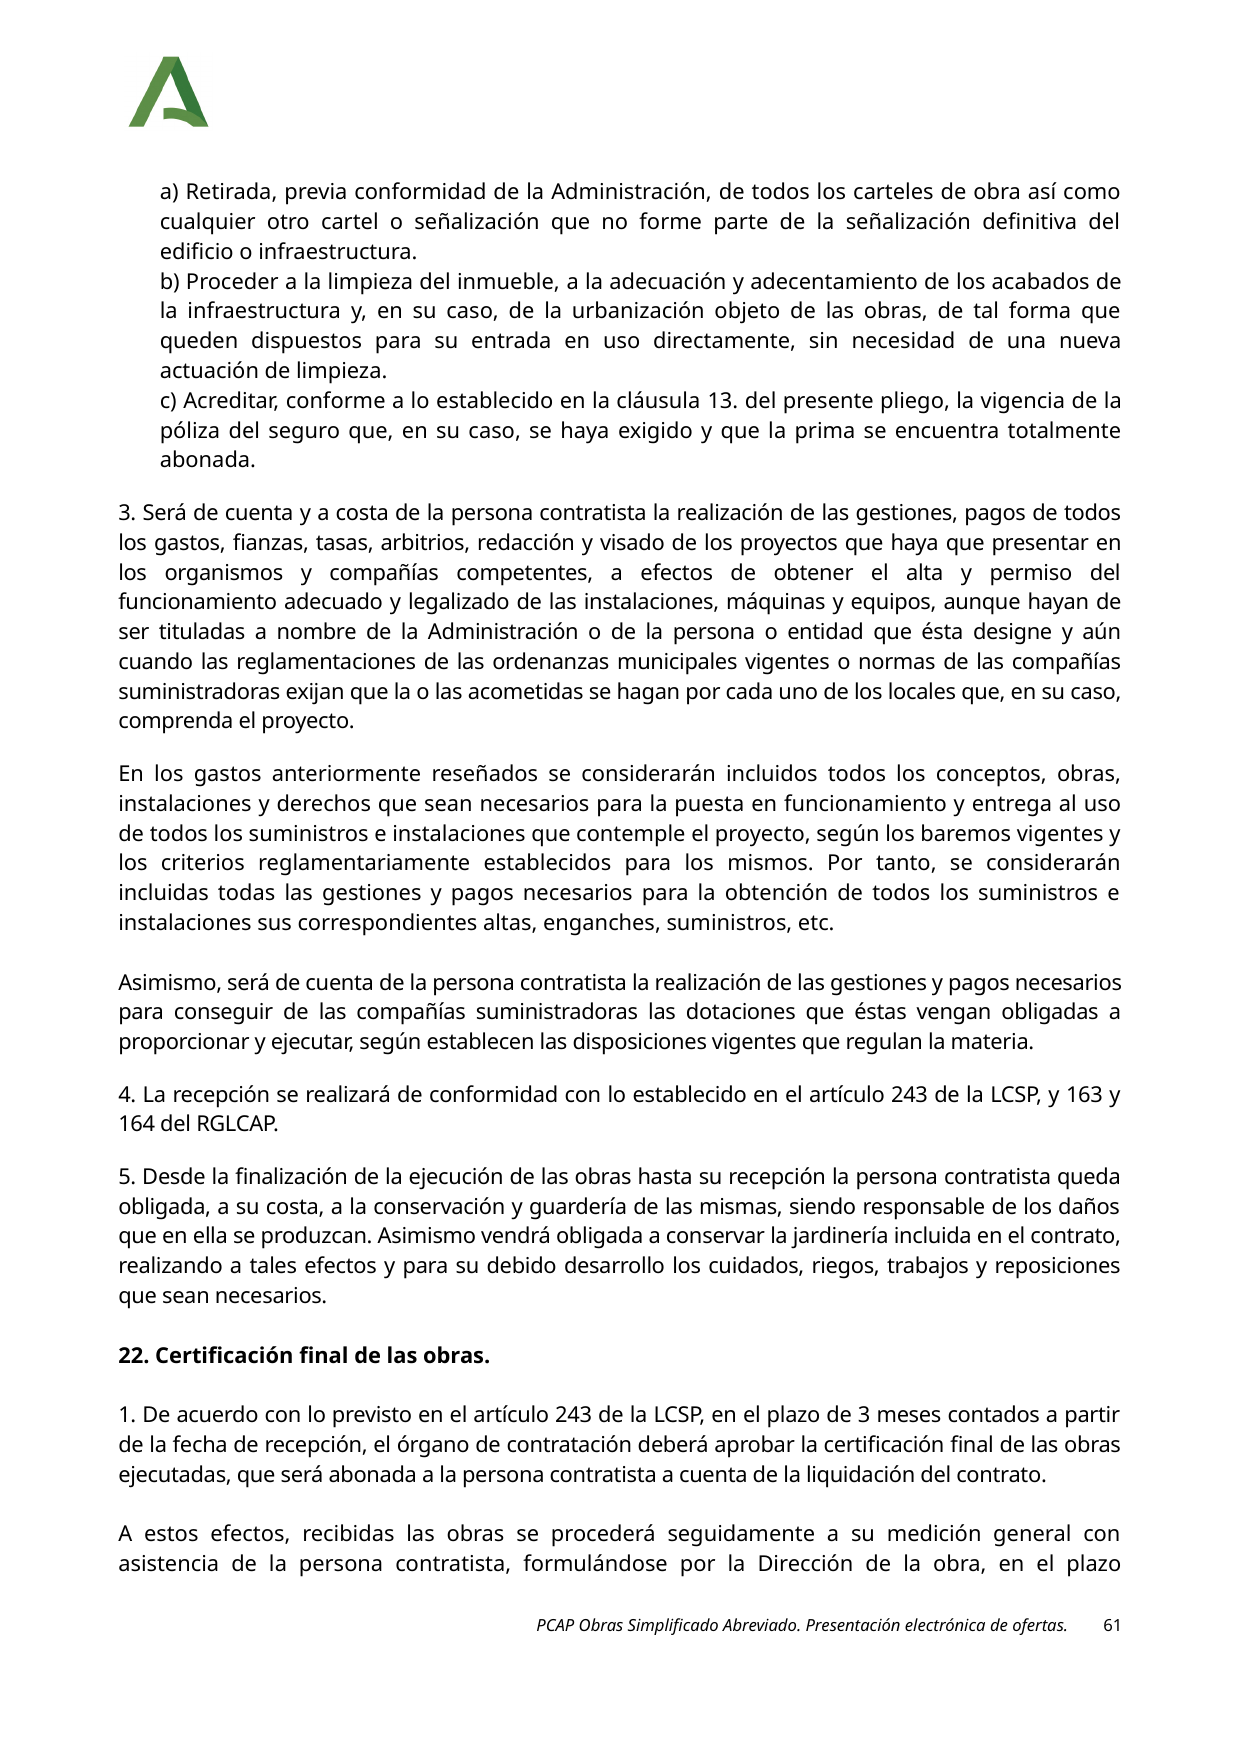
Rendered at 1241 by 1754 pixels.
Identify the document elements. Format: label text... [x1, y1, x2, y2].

text b) Proceder a la limpieza del inmueble, a la adecuación y adecentamiento de los acabados de la infraestructura y, en su caso, de la urbanización objeto de las obras, de tal forma que queden dispuestos para su entrada en uso directamente, sin necesidad de una nueva actuación de limpieza. [159, 266, 1122, 385]
text 1. De acuerdo con lo previsto en el artículo 243 de la LCSP, en el plazo de 3 meses contados a partir de la fecha de recepción, el órgano de contratación deberá aprobar la certificación final de las obras ejecutadas, que será abonada a la persona contratista a cuenta de la liquidación del contrato. [118, 1399, 1122, 1489]
picture [124, 52, 213, 131]
text 4. La recepción se realizará de conformidad con lo establecido en el artículo 243 de la LCSP, y 163 y 164 del RGLCAP. [118, 1079, 1122, 1138]
text A estos efectos, recibidas las obras se procederá seguidamente a su medición general con asistencia de la persona contratista, formulándose por la Dirección de la obra, en el plazo [118, 1518, 1122, 1578]
text Asimismo, será de cuenta de la persona contratista la realización de las gestiones y pagos necesarios para conseguir de las compañías suministradoras las dotaciones que éstas vengan obligadas a proporcionar y ejecutar, según establecen las disposiciones vigentes que regulan la materia. [118, 967, 1122, 1056]
text En los gastos anteriormente reseñados se considerarán incluidos todos los conceptos, obras, instalaciones y derechos que sean necesarios para la puesta en funcionamiento y entrega al uso de todos los suministros e instalaciones que contemple el proyecto, según los baremos vigentes y los criterios reglamentariamente establecidos para los mismos. Por tanto, se considerarán incluidas todas las gestiones y pagos necesarios para la obtención de todos los suministros e instalaciones sus correspondientes altas, enganches, suministros, etc. [118, 758, 1122, 937]
text 3. Será de cuenta y a costa de la persona contratista la realización de las gestiones, pagos de todos los gastos, fianzas, tasas, arbitrios, redacción y visado de los proyectos que haya que presentar en los organismos y compañías competentes, a efectos de obtener el alta y permiso del funcionamiento adecuado y legalizado de las instalaciones, máquinas y equipos, aunque hayan de ser tituladas a nombre de la Administración o de la persona o entidad que ésta designe y aún cuando las reglamentaciones de las ordenanzas municipales vigentes o normas de las compañías suministradoras exijan que la o las acometidas se hagan por cada uno de los locales que, en su caso, comprenda el proyecto. [118, 497, 1122, 735]
text 5. Desde la finalización de la ejecución de las obras hasta su recepción la persona contratista queda obligada, a su costa, a la conservación y guardería de las mismas, siendo responsable de los daños que en ella se produzcan. Asimismo vendrá obligada a conservar la jardinería incluida en el contrato, realizando a tales efectos y para su debido desarrollo los cuidados, riegos, trabajos y reposiciones que sean necesarios. [118, 1161, 1122, 1310]
text a) Retirada, previa conformidad de la Administración, de todos los carteles de obra así como cualquier otro cartel o señalización que no forme parte de la señalización definitiva del edificio o infraestructura. [159, 176, 1122, 266]
subtitle 22. Certificación final de las obras. [118, 1340, 1122, 1369]
text c) Acreditar, conforme a lo establecido en la cláusula 13. del presente pliego, la vigencia de la póliza del seguro que, en su caso, se haya exigido y que la prima se encuentra totalmente abonada. [159, 385, 1122, 474]
